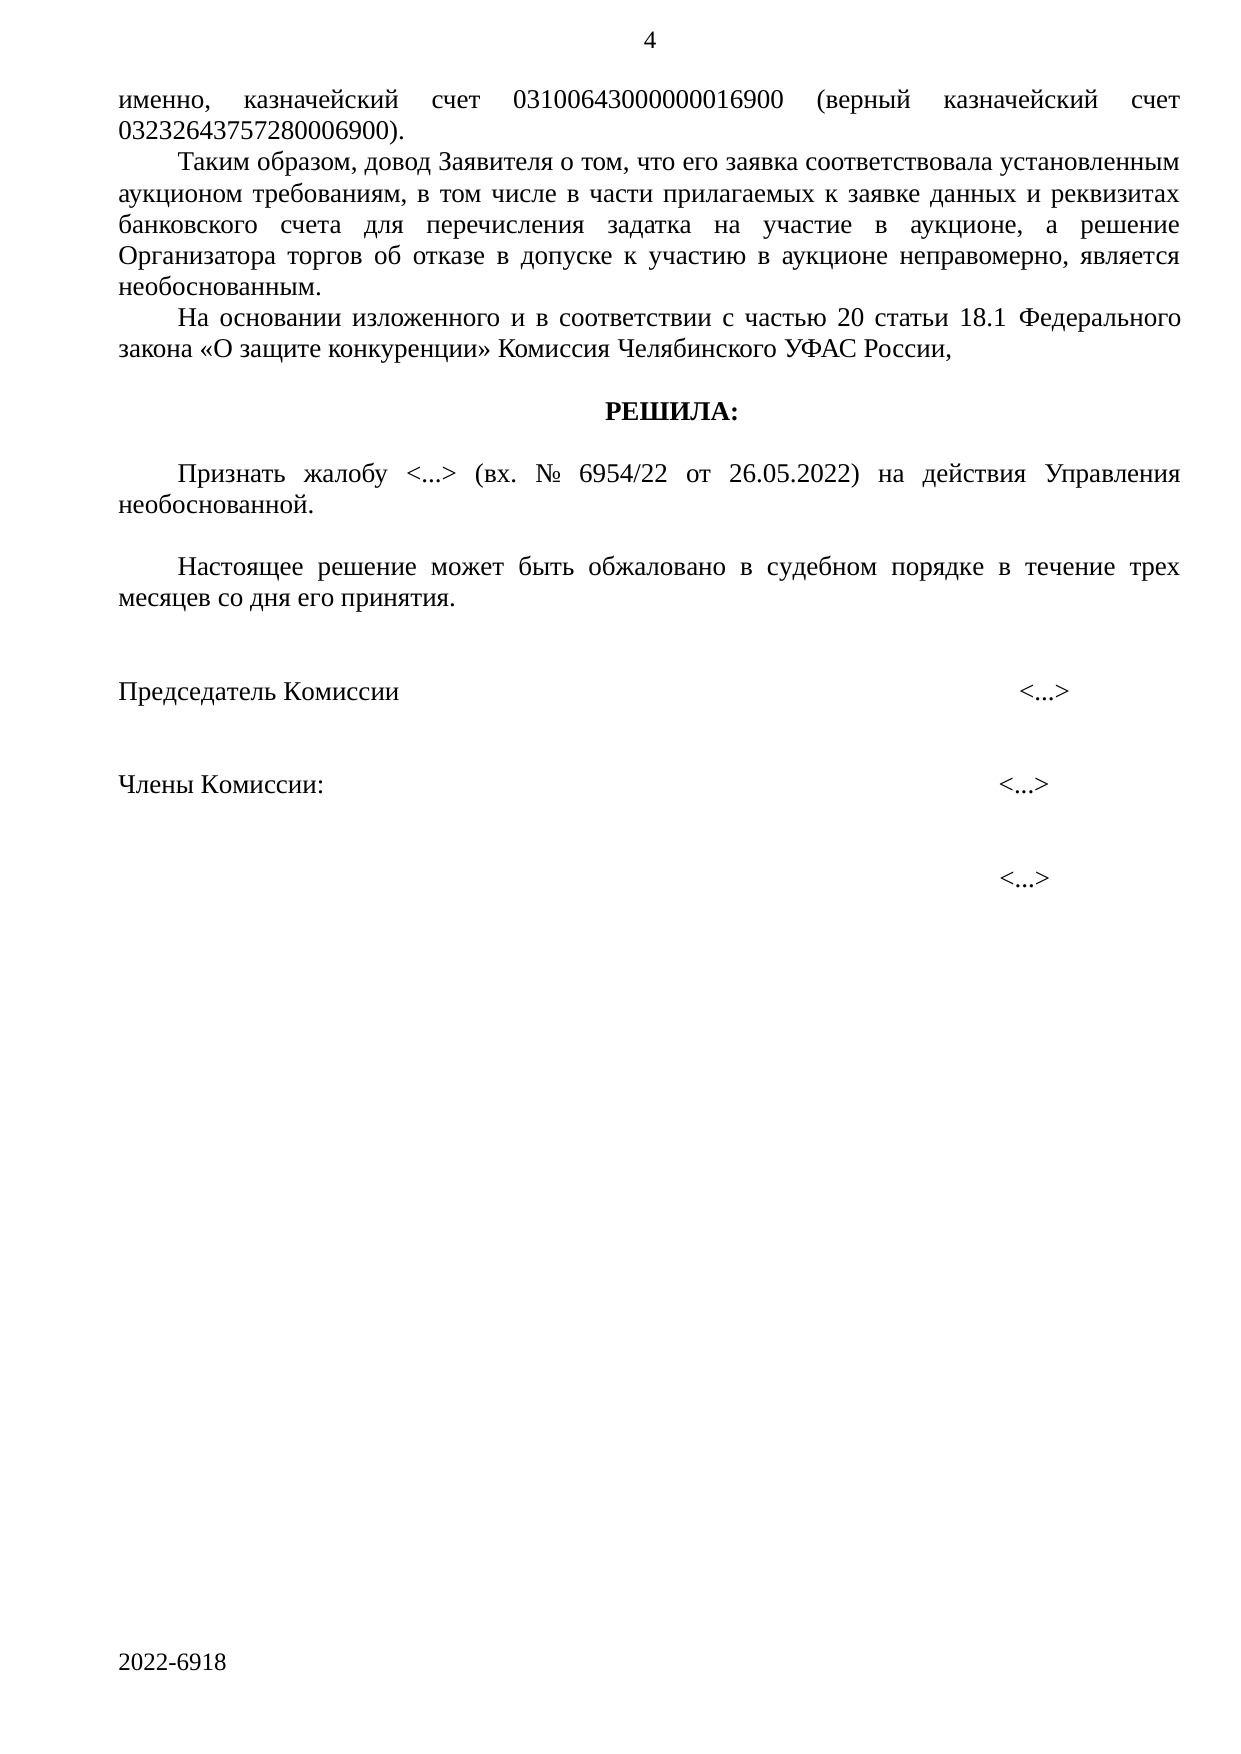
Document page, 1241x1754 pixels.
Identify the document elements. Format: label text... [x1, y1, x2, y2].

text именно, казначейский счет 03100643000000016900 (верный казначейский счет 03232643757280006900). [118, 83, 1181, 146]
text Члены Комиссии: <...> [118, 768, 1181, 799]
text Таким образом, довод Заявителя о том, что его заявка соответствовала установленным аукционом требованиям, в том числе в части прилагаемых к заявке данных и реквизитах банковского счета для перечисления задатка на участие в аукционе, а решение Организатора торгов об отказе в допуске к участию в аукционе неправомерно, является необоснованным. [118, 146, 1181, 301]
text На основании изложенного и в соответствии с частью 20 статьи 18.1 Федерального закона «О защите конкуренции» Комиссия Челябинского УФАС России, [118, 301, 1181, 363]
text <...> [118, 862, 1181, 893]
text Председатель Комиссии <...> [118, 675, 1181, 706]
text РЕШИЛА: [118, 395, 1181, 426]
text Признать жалобу <...> (вх. № 6954/22 от 26.05.2022) на действия Управления необоснованной. [118, 457, 1181, 519]
text Настоящее решение может быть обжаловано в судебном порядке в течение трех месяцев со дня его принятия. [118, 550, 1181, 613]
